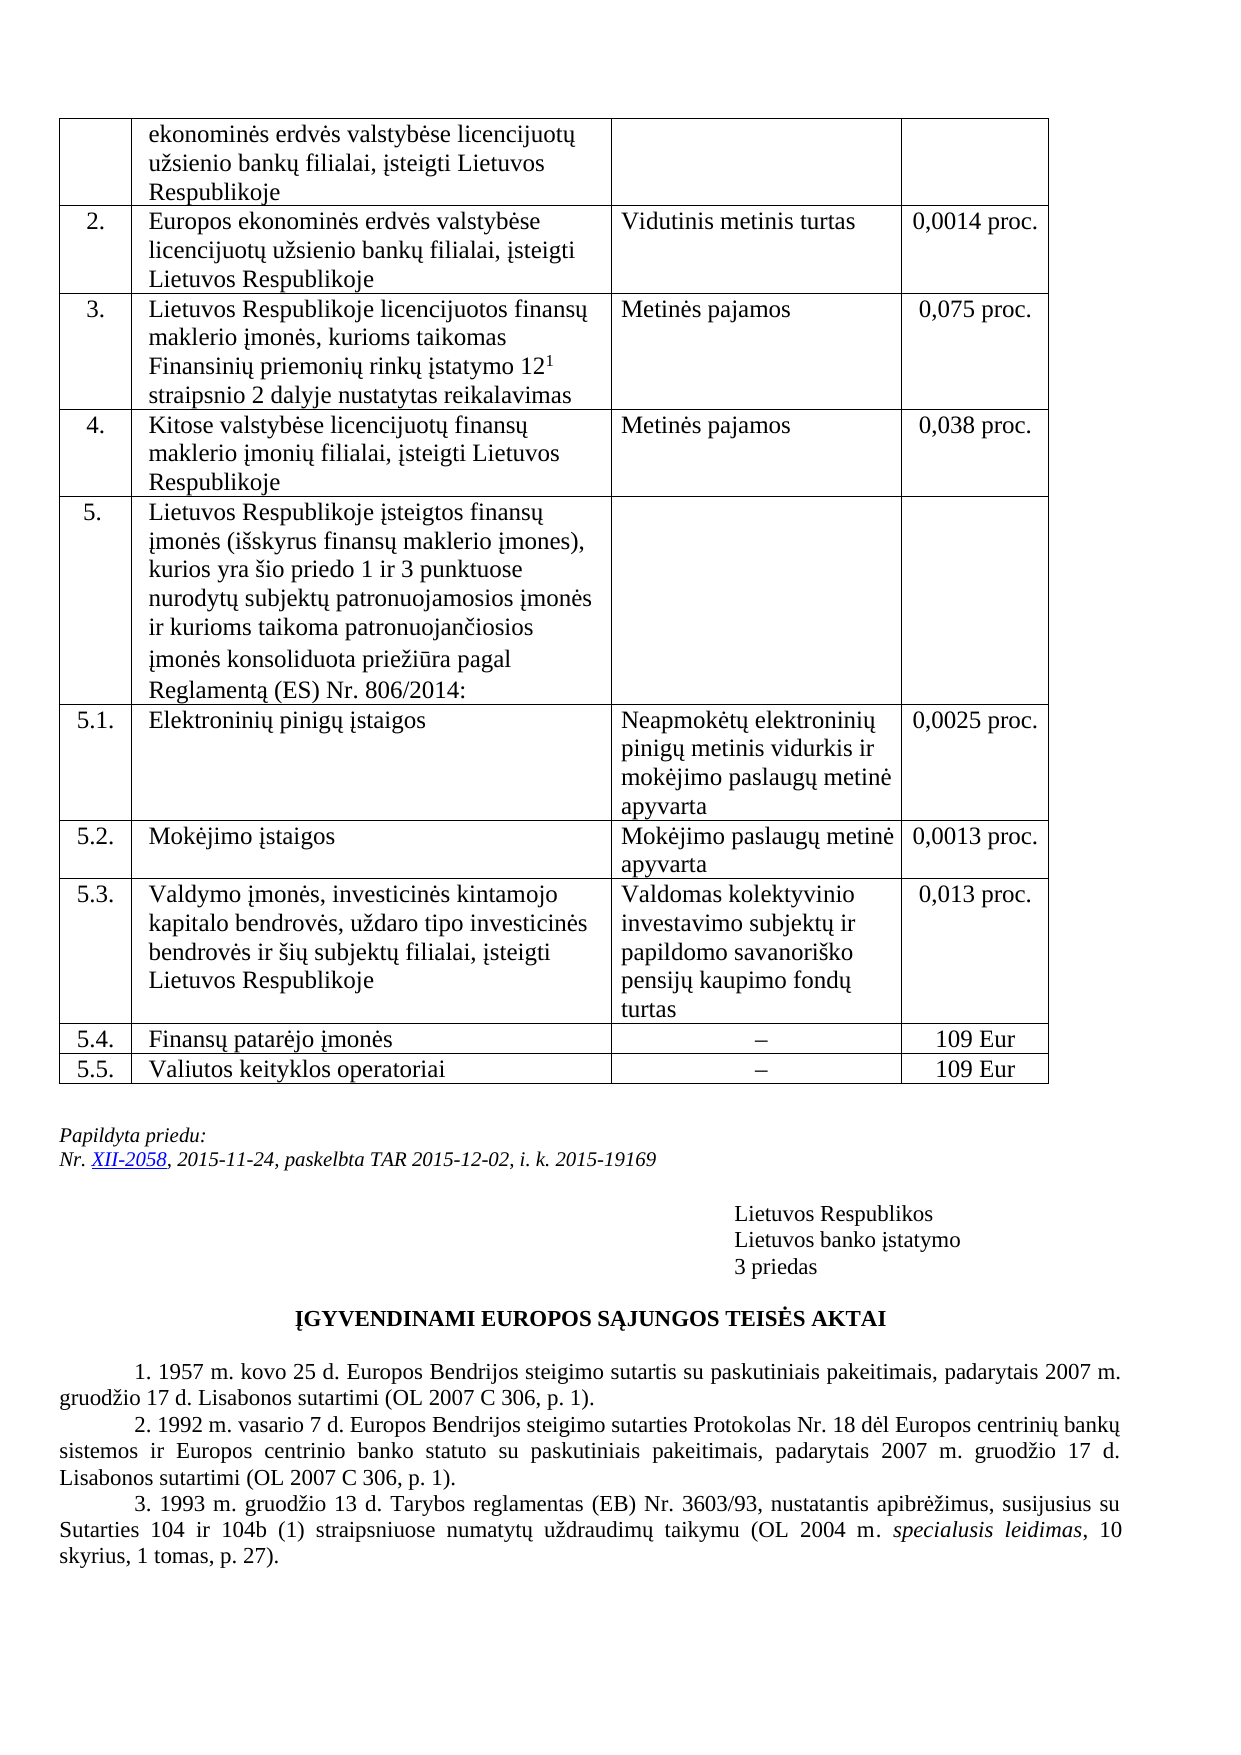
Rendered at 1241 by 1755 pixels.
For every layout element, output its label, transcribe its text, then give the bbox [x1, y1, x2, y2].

table_cell [60, 119, 131, 205]
text ĮGYVENDINAMI EUROPOS SĄJUNGOS TEISĖS AKTAI [59, 1305, 1122, 1332]
table_cell 109 Eur [902, 1024, 1048, 1053]
text 1. 1957 m. kovo 25 d. Europos Bendrijos steigimo sutartis su paskutiniais pakeitimais, padarytais 2007 m. gruodžio 17 d. Lisabonos sutartimi (OL 2007 C 306, p. 1). [59, 1358, 1122, 1411]
table_cell [612, 119, 901, 205]
table_cell Vidutinis metinis turtas [612, 206, 901, 293]
table_cell 5.3. [60, 879, 131, 1023]
table_cell [902, 119, 1048, 205]
table_cell 2. [60, 206, 131, 293]
table_cell [612, 497, 901, 704]
table_cell 5.2. [60, 821, 131, 878]
table_cell Valiutos keityklos operatoriai [132, 1054, 611, 1083]
text Papildyta priedu: [59, 1123, 1122, 1147]
table_cell 5.4. [60, 1024, 131, 1053]
table_cell – [612, 1024, 901, 1053]
table_cell 0,038 proc. [902, 410, 1048, 496]
table_cell 4. [60, 410, 131, 496]
table_cell Finansų patarėjo įmonės [132, 1024, 611, 1053]
table_cell 0,075 proc. [902, 294, 1048, 409]
table_cell Metinės pajamos [612, 410, 901, 496]
table_cell – [612, 1054, 901, 1083]
text 3 priedas [59, 1253, 1122, 1279]
table_cell 109 Eur [902, 1054, 1048, 1083]
text Nr. XII-2058, 2015-11-24, paskelbta TAR 2015-12-02, i. k. 2015-19169 [59, 1147, 1122, 1171]
text 2. 1992 m. vasario 7 d. Europos Bendrijos steigimo sutarties Protokolas Nr. 18 dėl Europos centrinių bankų sistemos ir Europos centrinio banko statuto su paskutiniais pakeitimais, padarytais 2007 m. gruodžio 17 d. Lisabonos sutartimi (OL 2007 C 306, p. 1). [59, 1411, 1122, 1490]
table_cell Mokėjimo paslaugų metinė apyvarta [612, 821, 901, 878]
table_cell Valdymo įmonės, investicinės kintamojo kapitalo bendrovės, uždaro tipo investicinės bendrovės ir šių subjektų filialai, įsteigti Lietuvos Respublikoje [132, 879, 611, 1023]
table_cell Lietuvos Respublikoje licencijuotos finansų maklerio įmonės, kurioms taikomas Finansinių priemonių rinkų įstatymo 121 straipsnio 2 dalyje nustatytas reikalavimas [132, 294, 611, 409]
table_cell 5. [60, 497, 131, 704]
table_cell 0,0014 proc. [902, 206, 1048, 293]
table_cell Mokėjimo įstaigos [132, 821, 611, 878]
table_cell Valdomas kolektyvinio investavimo subjektų ir papildomo savanoriško pensijų kaupimo fondų turtas [612, 879, 901, 1023]
table_cell 3. [60, 294, 131, 409]
table_cell 0,0013 proc. [902, 821, 1048, 878]
text 3. 1993 m. gruodžio 13 d. Tarybos reglamentas (EB) Nr. 3603/93, nustatantis apibrėžimus, susijusius su Sutarties 104 ir 104b (1) straipsniuose numatytų uždraudimų taikymu (OL 2004 m. specialusis leidimas, 10 skyrius, 1 tomas, p. 27). [59, 1490, 1122, 1569]
table_cell Neapmokėtų elektroninių pinigų metinis vidurkis ir mokėjimo paslaugų metinė apyvarta [612, 705, 901, 820]
table_cell 0,0025 proc. [902, 705, 1048, 820]
table_cell 5.1. [60, 705, 131, 820]
table_cell 5.5. [60, 1054, 131, 1083]
text Lietuvos Respublikos [59, 1200, 1122, 1226]
table_cell Elektroninių pinigų įstaigos [132, 705, 611, 820]
text Lietuvos banko įstatymo [59, 1226, 1122, 1253]
table_cell [902, 497, 1048, 704]
table_cell Lietuvos Respublikoje įsteigtos finansų įmonės (išskyrus finansų maklerio įmones), kurios yra šio priedo 1 ir 3 punktuose nurodytų subjektų patronuojamosios įmonės ir kurioms taikoma patronuojančiosios įmonės konsoliduota priežiūra pagal Reglamentą (ES) Nr. 806/2014: [132, 497, 611, 704]
table_cell Metinės pajamos [612, 294, 901, 409]
table_cell ekonominės erdvės valstybėse licencijuotų užsienio bankų filialai, įsteigti Lietuvos Respublikoje [132, 119, 611, 205]
table_cell Kitose valstybėse licencijuotų finansų maklerio įmonių filialai, įsteigti Lietuvos Respublikoje [132, 410, 611, 496]
table_cell Europos ekonominės erdvės valstybėse licencijuotų užsienio bankų filialai, įsteigti Lietuvos Respublikoje [132, 206, 611, 293]
table_cell 0,013 proc. [902, 879, 1048, 1023]
